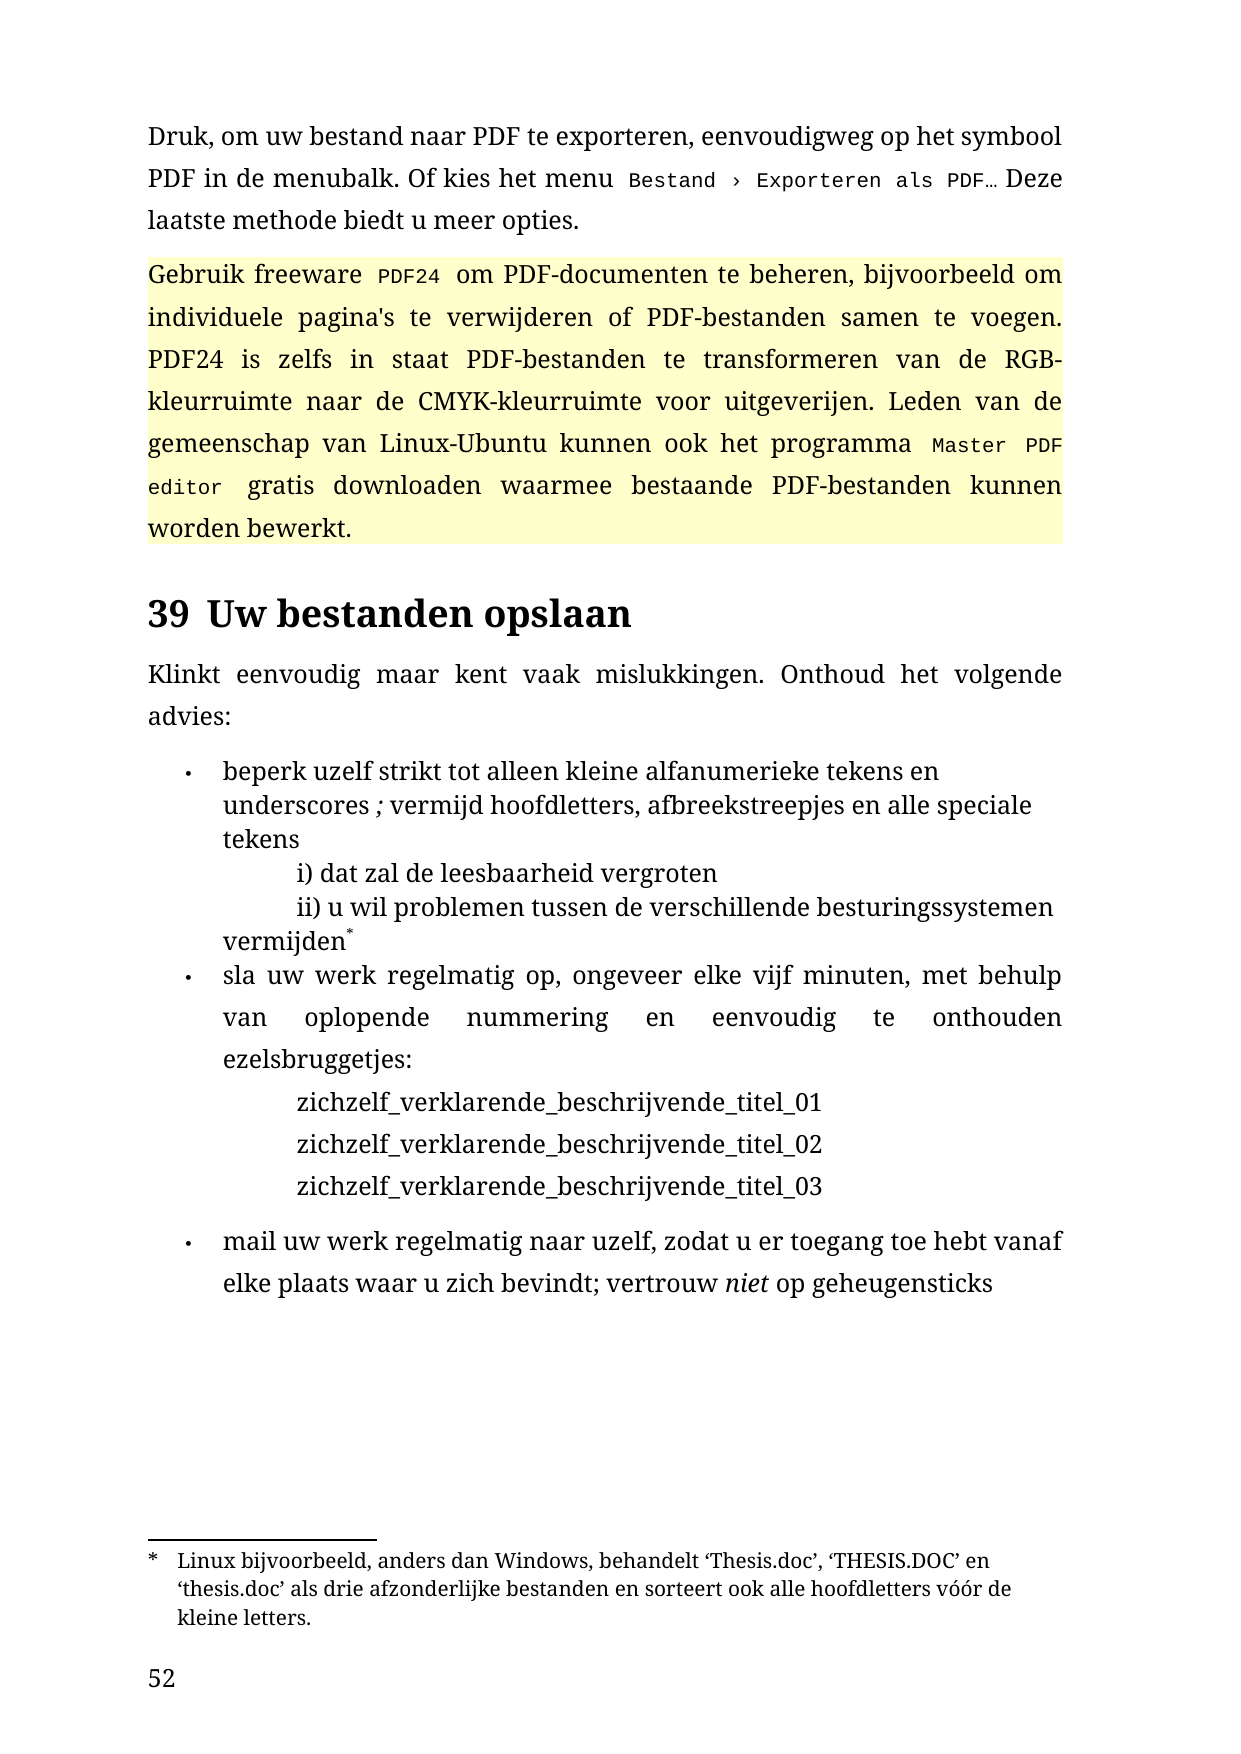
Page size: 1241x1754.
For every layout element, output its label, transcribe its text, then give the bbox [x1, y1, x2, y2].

list mail uw werk regelmatig naar uzelf, zodat u er toegang toe hebt vanaf elke plaats waar u zich bevindt; vertrouw niet op geheugensticks [185, 1223, 1063, 1299]
subtitle Uw bestanden opslaan [148, 588, 1063, 639]
list Linux bijvoorbeeld, anders dan Windows, behandelt ‘Thesis.doc’, ‘THESIS.DOC’ en ‘thesis.doc’ als drie afzonderlijke bestanden en sorteert ook alle hoofdletters vóór de kleine letters. [148, 1546, 1063, 1631]
text Gebruik freeware PDF24 om PDF-documenten te beheren, bijvoorbeeld om individuele pagina's te verwijderen of PDF-bestanden samen te voegen. PDF24 is zelfs in staat PDF-bestanden te transformeren van de RGB-kleurruimte naar de CMYK-kleurruimte voor uitgeverijen. Leden van de gemeenschap van Linux-Ubuntu kunnen ook het programma Master PDF editor gratis downloaden waarmee bestaande PDF-bestanden kunnen worden bewerkt. [148, 257, 1063, 544]
list beperk uzelf strikt tot alleen kleine alfanumerieke tekens en underscores ; vermijd hoofdletters, afbreekstreepjes en alle speciale tekens i) dat zal de leesbaarheid vergroten ii) u wil problemen tussen de verschillende besturingssystemen vermijden [185, 753, 1063, 958]
text Druk, om uw bestand naar PDF te exporteren, eenvoudigweg op het symbool PDF in de menubalk. Of kies het menu Bestand › Exporteren als PDF… Deze laatste methode biedt u meer opties. [148, 118, 1063, 237]
text Klinkt eenvoudig maar kent vaak mislukkingen. Onthoud het volgende advies: [148, 657, 1063, 733]
list sla uw werk regelmatig op, ongeveer elke vijf minuten, met behulp van oplopende nummering en eenvoudig te onthouden ezelsbruggetjes: zichzelf_verklarende_beschrijvende_titel_01 zichzelf_verklarende_beschrijvende_titel_02 zichzelf_verklarende_beschrijvende_titel_03 [185, 958, 1063, 1203]
